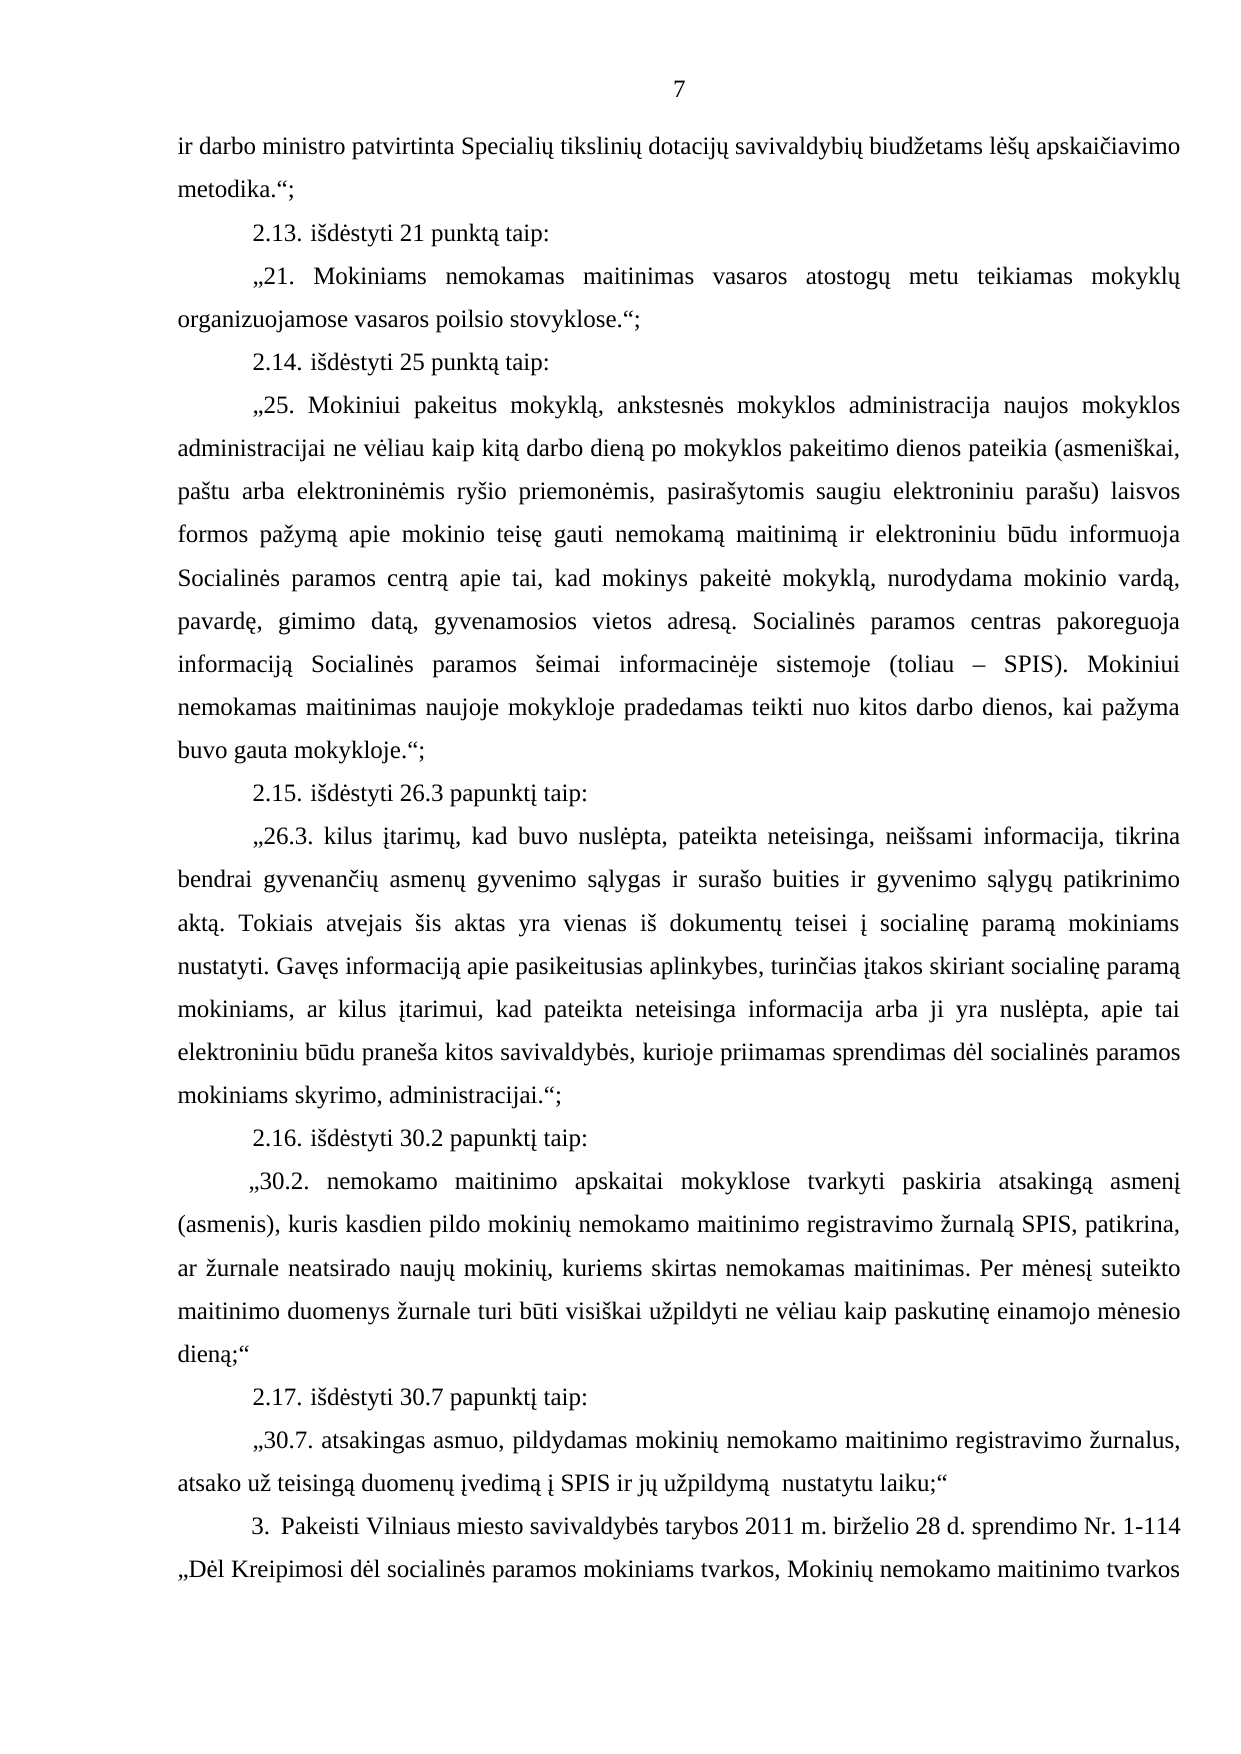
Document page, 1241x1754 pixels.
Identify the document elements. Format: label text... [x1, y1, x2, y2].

text 3. Pakeisti Vilniaus miesto savivaldybės tarybos 2011 m. birželio 28 d. sprendimo Nr. 1-114 „Dėl Kreipimosi dėl socialinės paramos mokiniams tvarkos, Mokinių nemokamo maitinimo tvarkos [177, 1511, 1181, 1583]
text „30.2. nemokamo maitinimo apskaitai mokyklose tvarkyti paskiria atsakingą asmenį (asmenis), kuris kasdien pildo mokinių nemokamo maitinimo registravimo žurnalą SPIS, patikrina, ar žurnale neatsirado naujų mokinių, kuriems skirtas nemokamas maitinimas. Per mėnesį suteikto maitinimo duomenys žurnale turi būti visiškai užpildyti ne vėliau kaip paskutinę einamojo mėnesio dieną;“ [177, 1166, 1181, 1368]
text 2.17. išdėstyti 30.7 papunktį taip: [252, 1382, 1181, 1411]
text „30.7. atsakingas asmuo, pildydamas mokinių nemokamo maitinimo registravimo žurnalus, atsako už teisingą duomenų įvedimą į SPIS ir jų užpildymą nustatytu laiku;“ [177, 1425, 1181, 1497]
text 2.14. išdėstyti 25 punktą taip: [252, 347, 1181, 376]
text 2.16. išdėstyti 30.2 papunktį taip: [252, 1123, 1181, 1152]
text „21. Mokiniams nemokamas maitinimas vasaros atostogų metu teikiamas mokyklų organizuojamose vasaros poilsio stovyklose.“; [177, 261, 1181, 333]
text ir darbo ministro patvirtinta Specialių tikslinių dotacijų savivaldybių biudžetams lėšų apskaičiavimo metodika.“; [177, 131, 1181, 203]
text „25. Mokiniui pakeitus mokyklą, ankstesnės mokyklos administracija naujos mokyklos administracijai ne vėliau kaip kitą darbo dieną po mokyklos pakeitimo dienos pateikia (asmeniškai, paštu arba elektroninėmis ryšio priemonėmis, pasirašytomis saugiu elektroniniu parašu) laisvos formos pažymą apie mokinio teisę gauti nemokamą maitinimą ir elektroniniu būdu informuoja Socialinės paramos centrą apie tai, kad mokinys pakeitė mokyklą, nurodydama mokinio vardą, pavardę, gimimo datą, gyvenamosios vietos adresą. Socialinės paramos centras pakoreguoja informaciją Socialinės paramos šeimai informacinėje sistemoje (toliau – SPIS). Mokiniui nemokamas maitinimas naujoje mokykloje pradedamas teikti nuo kitos darbo dienos, kai pažyma buvo gauta mokykloje.“; [177, 390, 1181, 764]
text 2.13. išdėstyti 21 punktą taip: [252, 218, 1181, 246]
text 2.15. išdėstyti 26.3 papunktį taip: [252, 778, 1181, 807]
text „26.3. kilus įtarimų, kad buvo nuslėpta, pateikta neteisinga, neišsami informacija, tikrina bendrai gyvenančių asmenų gyvenimo sąlygas ir surašo buities ir gyvenimo sąlygų patikrinimo aktą. Tokiais atvejais šis aktas yra vienas iš dokumentų teisei į socialinę paramą mokiniams nustatyti. Gavęs informaciją apie pasikeitusias aplinkybes, turinčias įtakos skiriant socialinę paramą mokiniams, ar kilus įtarimui, kad pateikta neteisinga informacija arba ji yra nuslėpta, apie tai elektroniniu būdu praneša kitos savivaldybės, kurioje priimamas sprendimas dėl socialinės paramos mokiniams skyrimo, administracijai.“; [177, 821, 1181, 1109]
